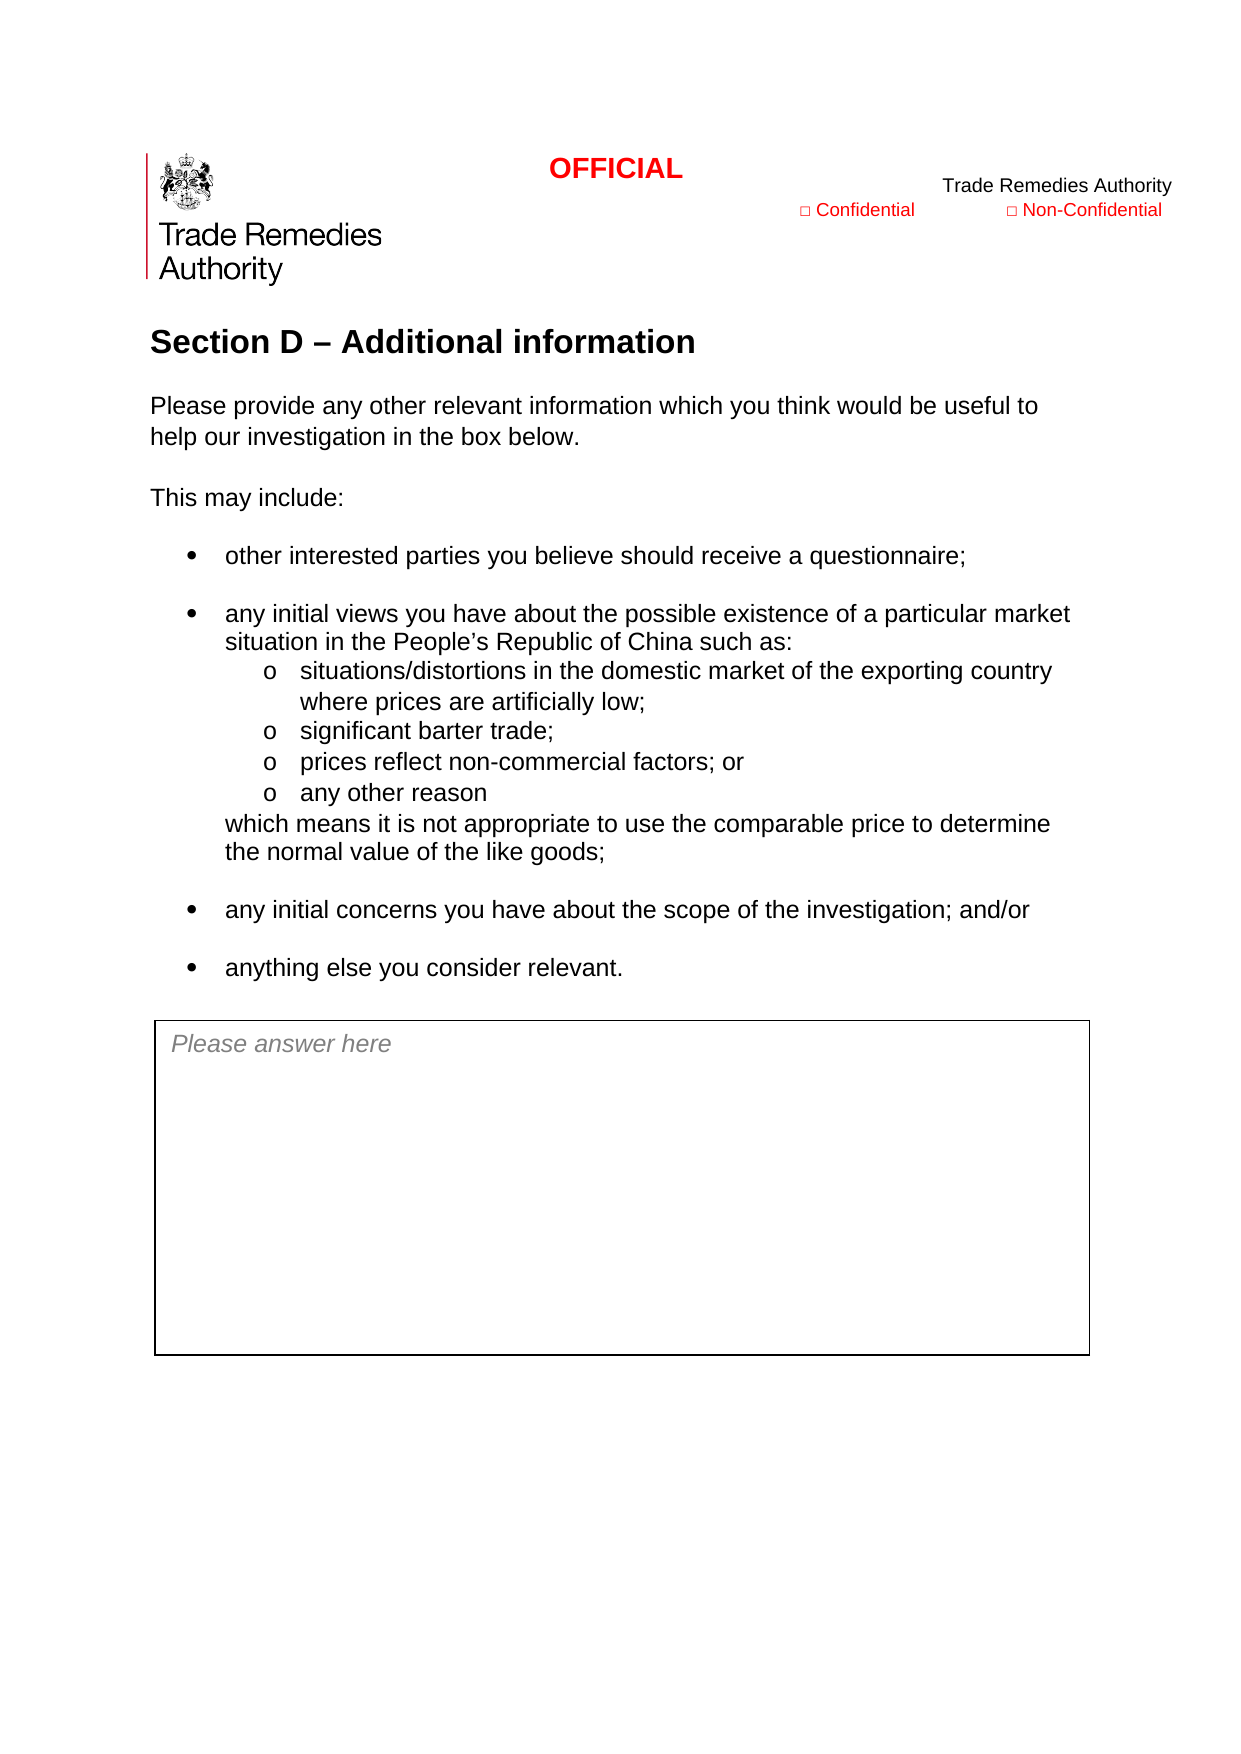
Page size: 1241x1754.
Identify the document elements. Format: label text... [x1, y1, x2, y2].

list any initial concerns you have about the scope of the investigation; and/or [187, 895, 1090, 924]
list which means it is not appropriate to use the comparable price to determine the normal value of the like goods; [225, 809, 1090, 866]
list anything else you consider relevant. [187, 952, 1090, 981]
text Please answer here [171, 1029, 1074, 1058]
list other interested parties you believe should receive a questionnaire; [187, 541, 1090, 570]
list any initial views you have about the possible existence of a particular market situation in the People’s Republic of China such as: [187, 598, 1090, 656]
text Please provide any other relevant information which you think would be useful to help our investigation in the box below. [150, 391, 1090, 451]
text This may include: [150, 483, 1090, 512]
subtitle Section D – Additional information [150, 322, 1090, 361]
list significant barter trade; [262, 716, 1090, 747]
list any other reason [262, 778, 1090, 809]
list situations/distortions in the domestic market of the exporting country where prices are artificially low; [262, 656, 1090, 716]
list prices reflect non-commercial factors; or [262, 747, 1090, 778]
